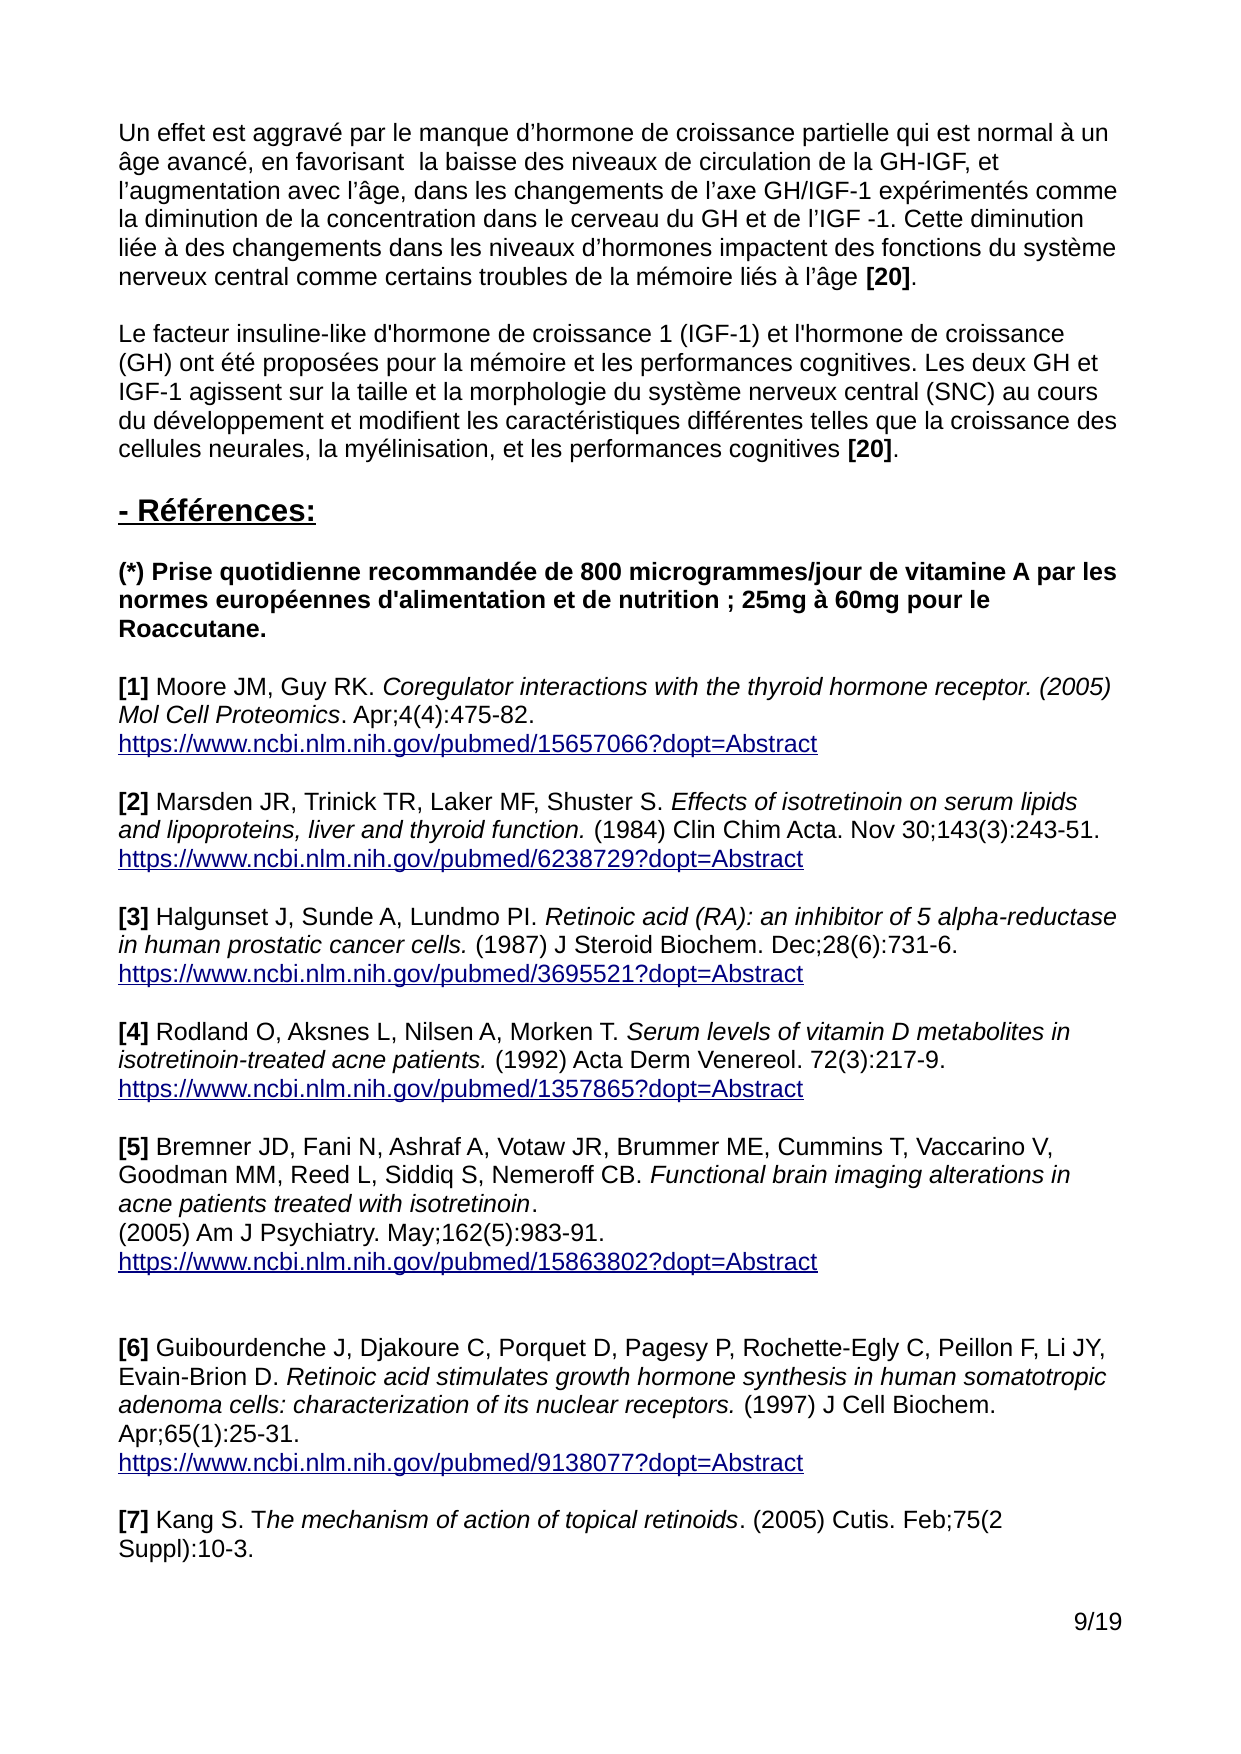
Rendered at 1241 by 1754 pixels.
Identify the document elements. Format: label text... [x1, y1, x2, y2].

text Un effet est aggravé par le manque d’hormone de croissance partielle qui est normal à un âge avancé, en favorisant la baisse des niveaux de circulation de la GH-IGF, et l’augmentation avec l’âge, dans les changements de l’axe GH/IGF-1 expérimentés comme la diminution de la concentration dans le cerveau du GH et de l’IGF -1. Cette diminution liée à des changements dans les niveaux d’hormones impactent des fonctions du système nerveux central comme certains troubles de la mémoire liés à l’âge [20]. Le facteur insuline-like d'hormone de croissance 1 (IGF-1) et l'hormone de croissance (GH) ont été proposées pour la mémoire et les performances cognitives. Les deux GH et IGF-1 agissent sur la taille et la morphologie du système nerveux central (SNC) au cours du développement et modifient les caractéristiques différentes telles que la croissance des cellules neurales, la myélinisation, et les performances cognitives [20]. [118, 118, 1122, 463]
text (*) Prise quotidienne recommandée de 800 microgrammes/jour de vitamine A par les normes européennes d'alimentation et de nutrition ; 25mg à 60mg pour le Roaccutane. [1] Moore JM, Guy RK. Coregulator interactions with the thyroid hormone receptor. (2005) Mol Cell Proteomics. Apr;4(4):475-82. https://www.ncbi.nlm.nih.gov/pubmed/15657066?dopt=Abstract [2] Marsden JR, Trinick TR, Laker MF, Shuster S. Effects of isotretinoin on serum lipids and lipoproteins, liver and thyroid function. (1984) Clin Chim Acta. Nov 30;143(3):243-51. https://www.ncbi.nlm.nih.gov/pubmed/6238729?dopt=Abstract [3] Halgunset J, Sunde A, Lundmo PI. Retinoic acid (RA): an inhibitor of 5 alpha-reductase in human prostatic cancer cells. (1987) J Steroid Biochem. Dec;28(6):731-6. https://www.ncbi.nlm.nih.gov/pubmed/3695521?dopt=Abstract [4] Rodland O, Aksnes L, Nilsen A, Morken T. Serum levels of vitamin D metabolites in isotretinoin-treated acne patients. (1992) Acta Derm Venereol. 72(3):217-9. https://www.ncbi.nlm.nih.gov/pubmed/1357865?dopt=Abstract [5] Bremner JD, Fani N, Ashraf A, Votaw JR, Brummer ME, Cummins T, Vaccarino V, Goodman MM, Reed L, Siddiq S, Nemeroff CB. Functional brain imaging alterations in acne patients treated with isotretinoin. (2005) Am J Psychiatry. May;162(5):983-91. https://www.ncbi.nlm.nih.gov/pubmed/15863802?dopt=Abstract [6] Guibourdenche J, Djakoure C, Porquet D, Pagesy P, Rochette-Egly C, Peillon F, Li JY, Evain-Brion D. Retinoic acid stimulates growth hormone synthesis in human somatotropic adenoma cells: characterization of its nuclear receptors. (1997) J Cell Biochem. Apr;65(1):25-31. https://www.ncbi.nlm.nih.gov/pubmed/9138077?dopt=Abstract [7] Kang S. The mechanism of action of topical retinoids. (2005) Cutis. Feb;75(2 Suppl):10-3. [118, 557, 1122, 1563]
text - Références: [118, 492, 1122, 528]
